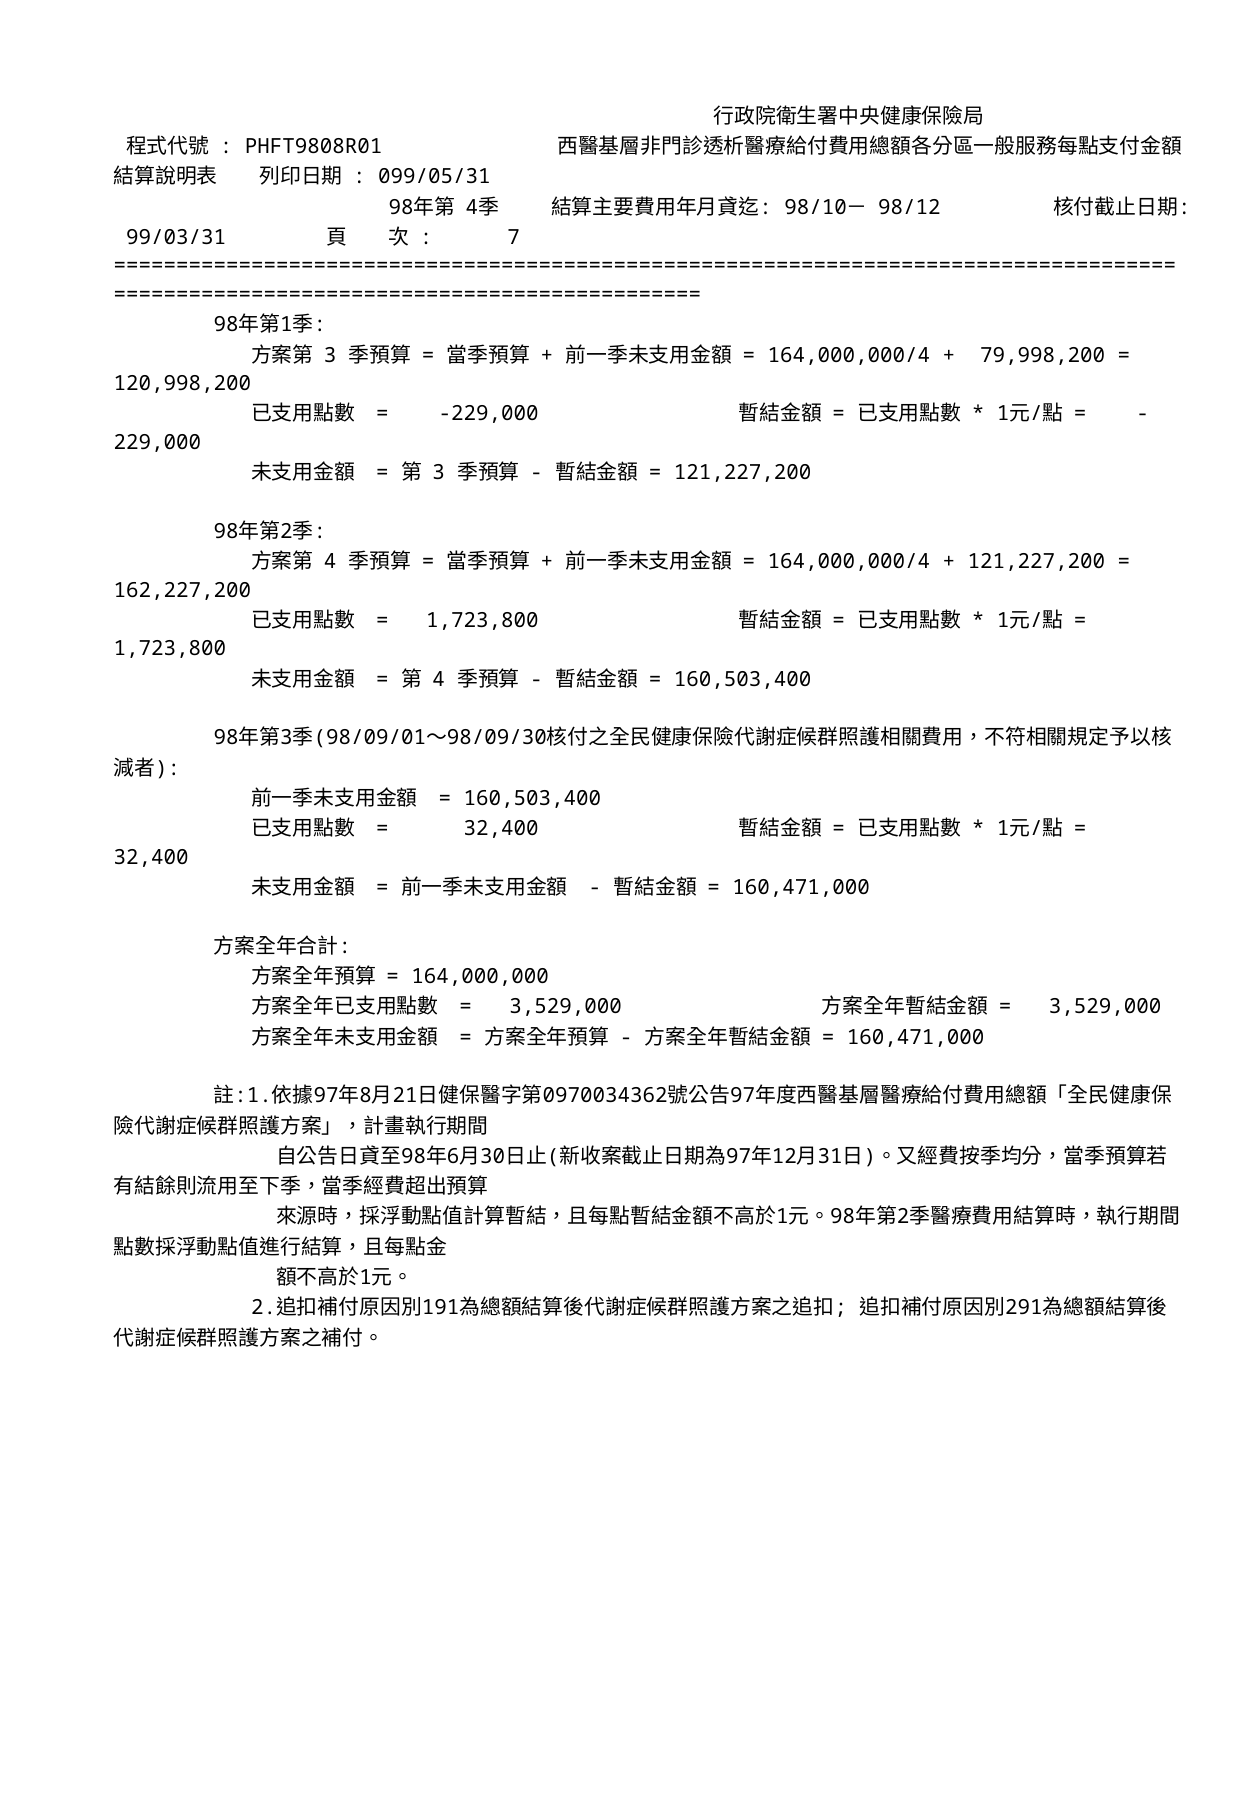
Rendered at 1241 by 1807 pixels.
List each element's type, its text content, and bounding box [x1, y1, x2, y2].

text 註:1.依據97年8月21日健保醫字第0970034362號公告97年度西醫基層醫療給付費用總額「全民健康保險代謝症候群照護方案」，計畫執行期間 [113, 1079, 1184, 1139]
text 前一季未支用金額 = 160,503,400 [113, 781, 1184, 812]
text 行政院衛生署中央健康保險局 [113, 99, 1184, 129]
text 未支用金額 = 第 3 季預算 - 暫結金額 = 121,227,200 [113, 455, 1184, 486]
text 來源時，採浮動點值計算暫結，且每點暫結金額不高於1元。98年第2季醫療費用結算時，執行期間點數採浮動點值進行結算，且每點金 [113, 1200, 1184, 1260]
text 98年第3季(98/09/01～98/09/30核付之全民健康保險代謝症候群照護相關費用，不符相關規定予以核減者): [113, 721, 1184, 781]
text ==================================================================================================================================== [113, 251, 1184, 307]
text 98年第2季: [113, 514, 1184, 544]
text 自公告日貣至98年6月30日止(新收案截止日期為97年12月31日)。又經費按季均分，當季預算若有結餘則流用至下季，當季經費超出預算 [113, 1139, 1184, 1200]
text 已支用點數 = -229,000 暫結金額 = 已支用點數 * 1元/點 = -229,000 [113, 397, 1184, 455]
text 方案全年預算 = 164,000,000 [113, 959, 1184, 990]
text 未支用金額 = 前一季未支用金額 - 暫結金額 = 160,471,000 [113, 870, 1184, 901]
text 未支用金額 = 第 4 季預算 - 暫結金額 = 160,503,400 [113, 662, 1184, 692]
text 方案第 3 季預算 = 當季預算 + 前一季未支用金額 = 164,000,000/4 + 79,998,200 = 120,998,200 [113, 338, 1184, 397]
text 方案全年未支用金額 = 方案全年預算 - 方案全年暫結金額 = 160,471,000 [113, 1020, 1184, 1050]
text 98年第 4季 結算主要費用年月貣迄: 98/10－ 98/12 核付截止日期: 99/03/31 頁 次 : 7 [113, 190, 1184, 251]
text 程式代號 : PHFT9808R01 西醫基層非門診透析醫療給付費用總額各分區一般服務每點支付金額結算說明表 列印日期 : 099/05/31 [113, 129, 1184, 190]
text 已支用點數 = 1,723,800 暫結金額 = 已支用點數 * 1元/點 = 1,723,800 [113, 603, 1184, 662]
text 方案全年已支用點數 = 3,529,000 方案全年暫結金額 = 3,529,000 [113, 990, 1184, 1020]
text 已支用點數 = 32,400 暫結金額 = 已支用點數 * 1元/點 = 32,400 [113, 812, 1184, 870]
text 額不高於1元。 [113, 1260, 1184, 1291]
text 方案全年合計: [113, 929, 1184, 959]
text 方案第 4 季預算 = 當季預算 + 前一季未支用金額 = 164,000,000/4 + 121,227,200 = 162,227,200 [113, 544, 1184, 603]
text 98年第1季: [113, 307, 1184, 338]
text 2.追扣補付原因別191為總額結算後代謝症候群照護方案之追扣; 追扣補付原因別291為總額結算後代謝症候群照護方案之補付。 [113, 1291, 1184, 1351]
